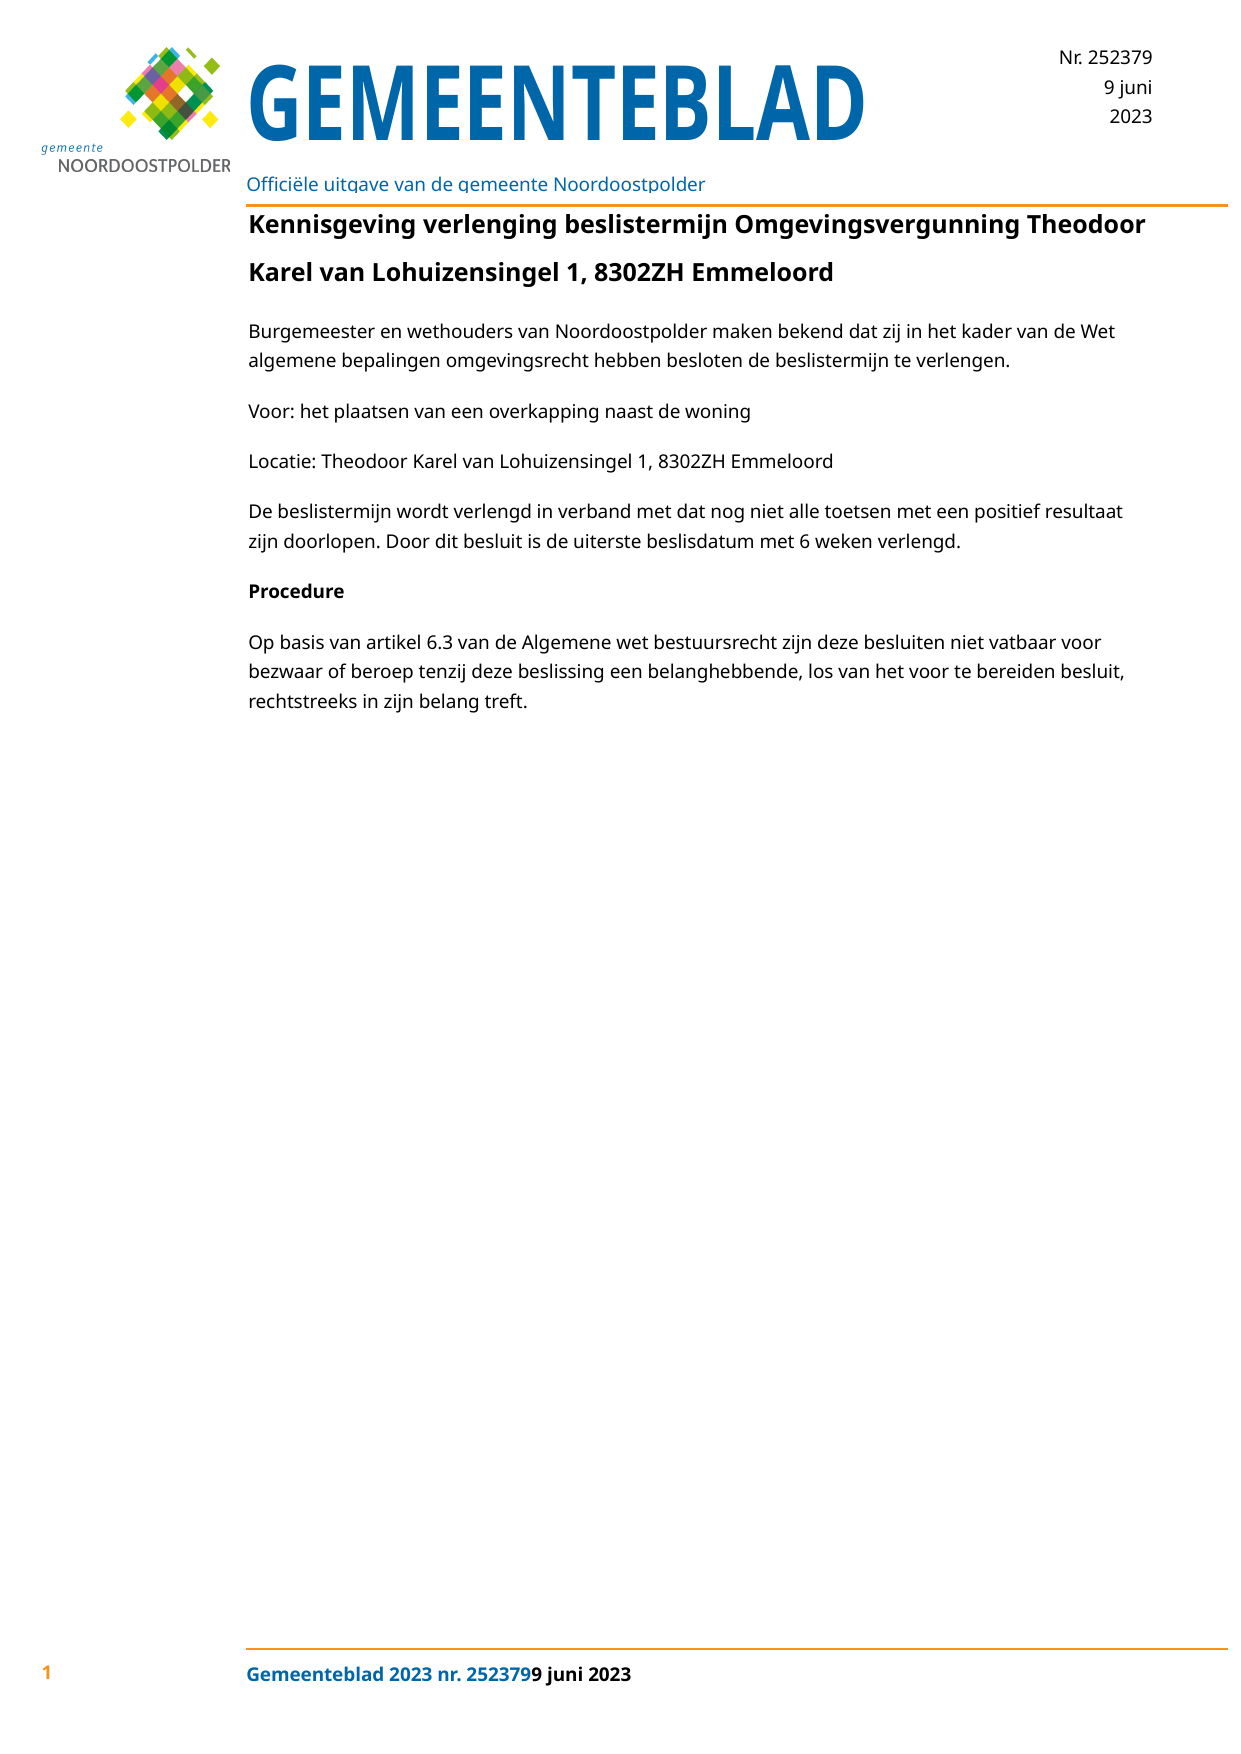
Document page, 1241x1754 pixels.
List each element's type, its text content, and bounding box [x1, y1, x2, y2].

text Voor: het plaatsen van een overkapping naast de woning [248, 398, 1152, 424]
picture [41, 47, 231, 172]
text De beslistermijn wordt verlengd in verband met​ ​​dat nog niet alle toetsen met een positief resultaat zijn doorlopen. Door dit besluit is de uiterste beslisdatum met 6 weken verlengd. [248, 499, 1152, 554]
text Procedure [248, 579, 1152, 604]
text Burgemeester en wethouders van Noordoostpolder maken bekend dat zij in het kader van de Wet algemene bepalingen omgevingsrecht hebben besloten de beslistermijn te verlengen. [248, 318, 1152, 373]
text Locatie: Theodoor Karel van Lohuizensingel 1, 8302ZH Emmeloord [248, 448, 1152, 474]
text Kennisgeving verlenging beslistermijn Omgevingsvergunning Theodoor Karel van Lohuizensingel 1, 8302ZH Emmeloord [248, 207, 1152, 288]
text Op basis van artikel 6.3 van de Algemene wet bestuursrecht zijn deze besluiten niet vatbaar voor bezwaar of beroep tenzij deze beslissing een belanghebbende, los van het voor te bereiden besluit, rechtstreeks in zijn belang treft. [248, 629, 1152, 714]
